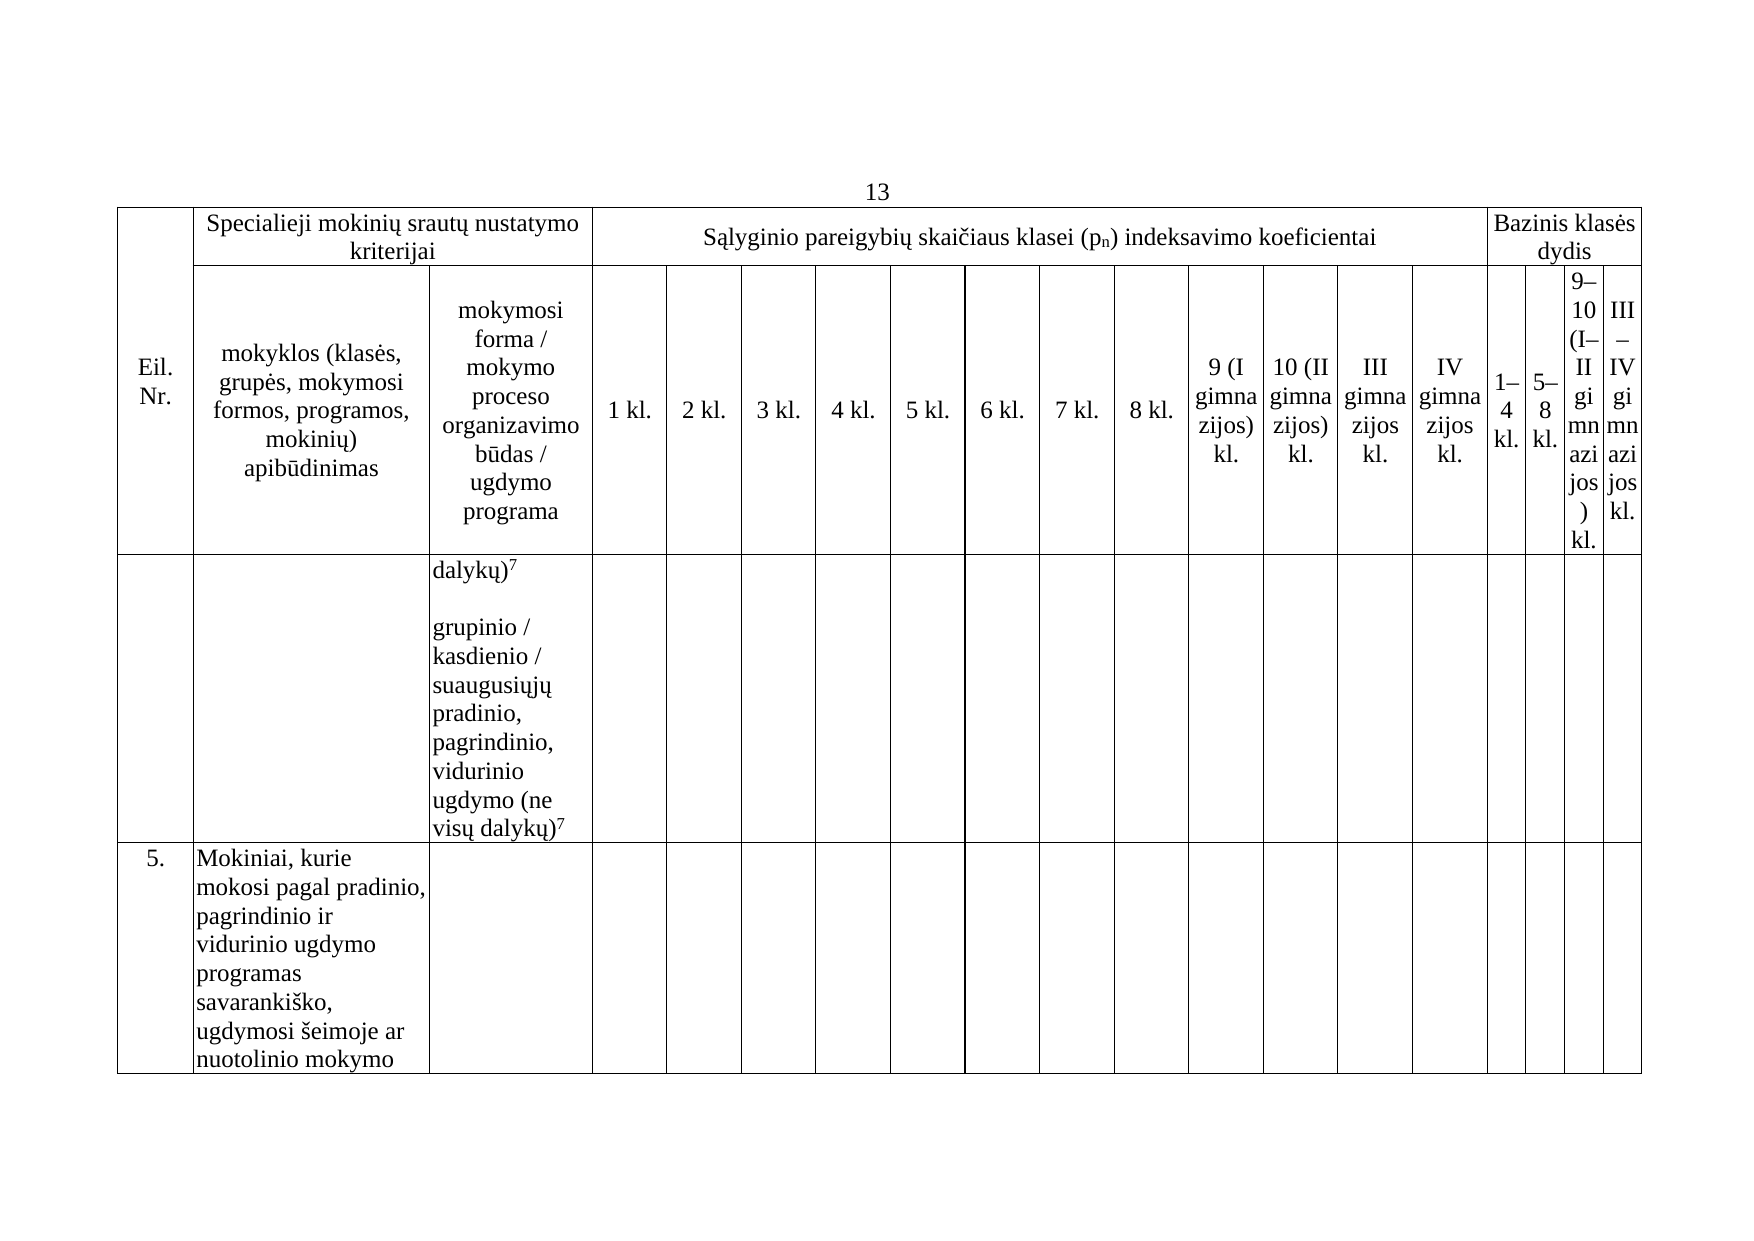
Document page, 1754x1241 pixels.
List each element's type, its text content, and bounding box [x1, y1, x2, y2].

table_cell [1115, 843, 1188, 1073]
table_cell [816, 555, 890, 842]
table_cell 6 kl. [966, 266, 1039, 554]
table_cell [742, 843, 815, 1073]
table_cell [1413, 843, 1487, 1073]
table_cell [1264, 555, 1337, 842]
table_cell 3 kl. [742, 266, 815, 554]
table_cell 5. [118, 843, 193, 1073]
table_cell [593, 555, 666, 842]
table_cell Mokiniai, kurie mokosi pagal pradinio, pagrindinio ir vidurinio ugdymo programas savarankiško, ugdymosi šeimoje ar nuotolinio mokymo [194, 843, 429, 1073]
table_cell [667, 843, 741, 1073]
table_cell [1115, 555, 1188, 842]
table_cell [1338, 555, 1412, 842]
table_cell [891, 843, 964, 1073]
table_cell 9 (I gimnazijos) kl. [1189, 266, 1263, 554]
table_cell [430, 843, 592, 1073]
table_cell 2 kl. [667, 266, 741, 554]
table_cell [1189, 843, 1263, 1073]
table_cell 5–8 kl. [1526, 266, 1564, 554]
table_cell 1 kl. [593, 266, 666, 554]
table_cell [593, 843, 666, 1073]
table_header Sąlyginio pareigybių skaičiaus klasei (pn) indeksavimo koeficientai [593, 208, 1487, 265]
table_cell [1526, 555, 1564, 842]
table_cell IV gimnazijos kl. [1413, 266, 1487, 554]
table_cell [816, 843, 890, 1073]
table_cell [1488, 555, 1525, 842]
table_cell [1604, 843, 1641, 1073]
table_cell 5 kl. [891, 266, 964, 554]
table_cell [1338, 843, 1412, 1073]
table_cell [966, 843, 1039, 1073]
table_cell [667, 555, 741, 842]
table_cell [742, 555, 815, 842]
table_cell [1189, 555, 1263, 842]
table_cell 10 (II gimnazijos) kl. [1264, 266, 1337, 554]
table_header Bazinis klasės dydis [1488, 208, 1641, 265]
table_cell [1040, 843, 1114, 1073]
table_cell mokyklos (klasės, grupės, mokymosi formos, programos, mokinių) apibūdinimas [194, 266, 429, 554]
table_cell [1264, 843, 1337, 1073]
table_cell [1488, 843, 1525, 1073]
table_cell 7 kl. [1040, 266, 1114, 554]
table_cell [1604, 555, 1641, 842]
table_cell [891, 555, 964, 842]
table_cell [118, 555, 193, 842]
table_cell III–IV gimnazijos kl. [1604, 266, 1641, 554]
table_cell dalykų)7 grupinio / kasdienio / suaugusiųjų pradinio, pagrindinio, vidurinio ugdymo (ne visų dalykų)7 [430, 555, 592, 842]
table_cell 8 kl. [1115, 266, 1188, 554]
table_cell 4 kl. [816, 266, 890, 554]
table_cell mokymosi forma / mokymo proceso organizavimo būdas / ugdymo programa [430, 266, 592, 554]
table_cell 1–4 kl. [1488, 266, 1525, 554]
table_cell [1565, 843, 1603, 1073]
table_cell [1413, 555, 1487, 842]
table_cell [1526, 843, 1564, 1073]
table_header Specialieji mokinių srautų nustatymo kriterijai [194, 208, 592, 265]
table_cell III gimnazijos kl. [1338, 266, 1412, 554]
table_cell [194, 555, 429, 842]
table_cell [966, 555, 1039, 842]
table_cell [1565, 555, 1603, 842]
table_header Eil. Nr. [118, 208, 193, 554]
table_cell 9–10 (I–II gimnazijos) kl. [1565, 266, 1603, 554]
table_cell [1040, 555, 1114, 842]
